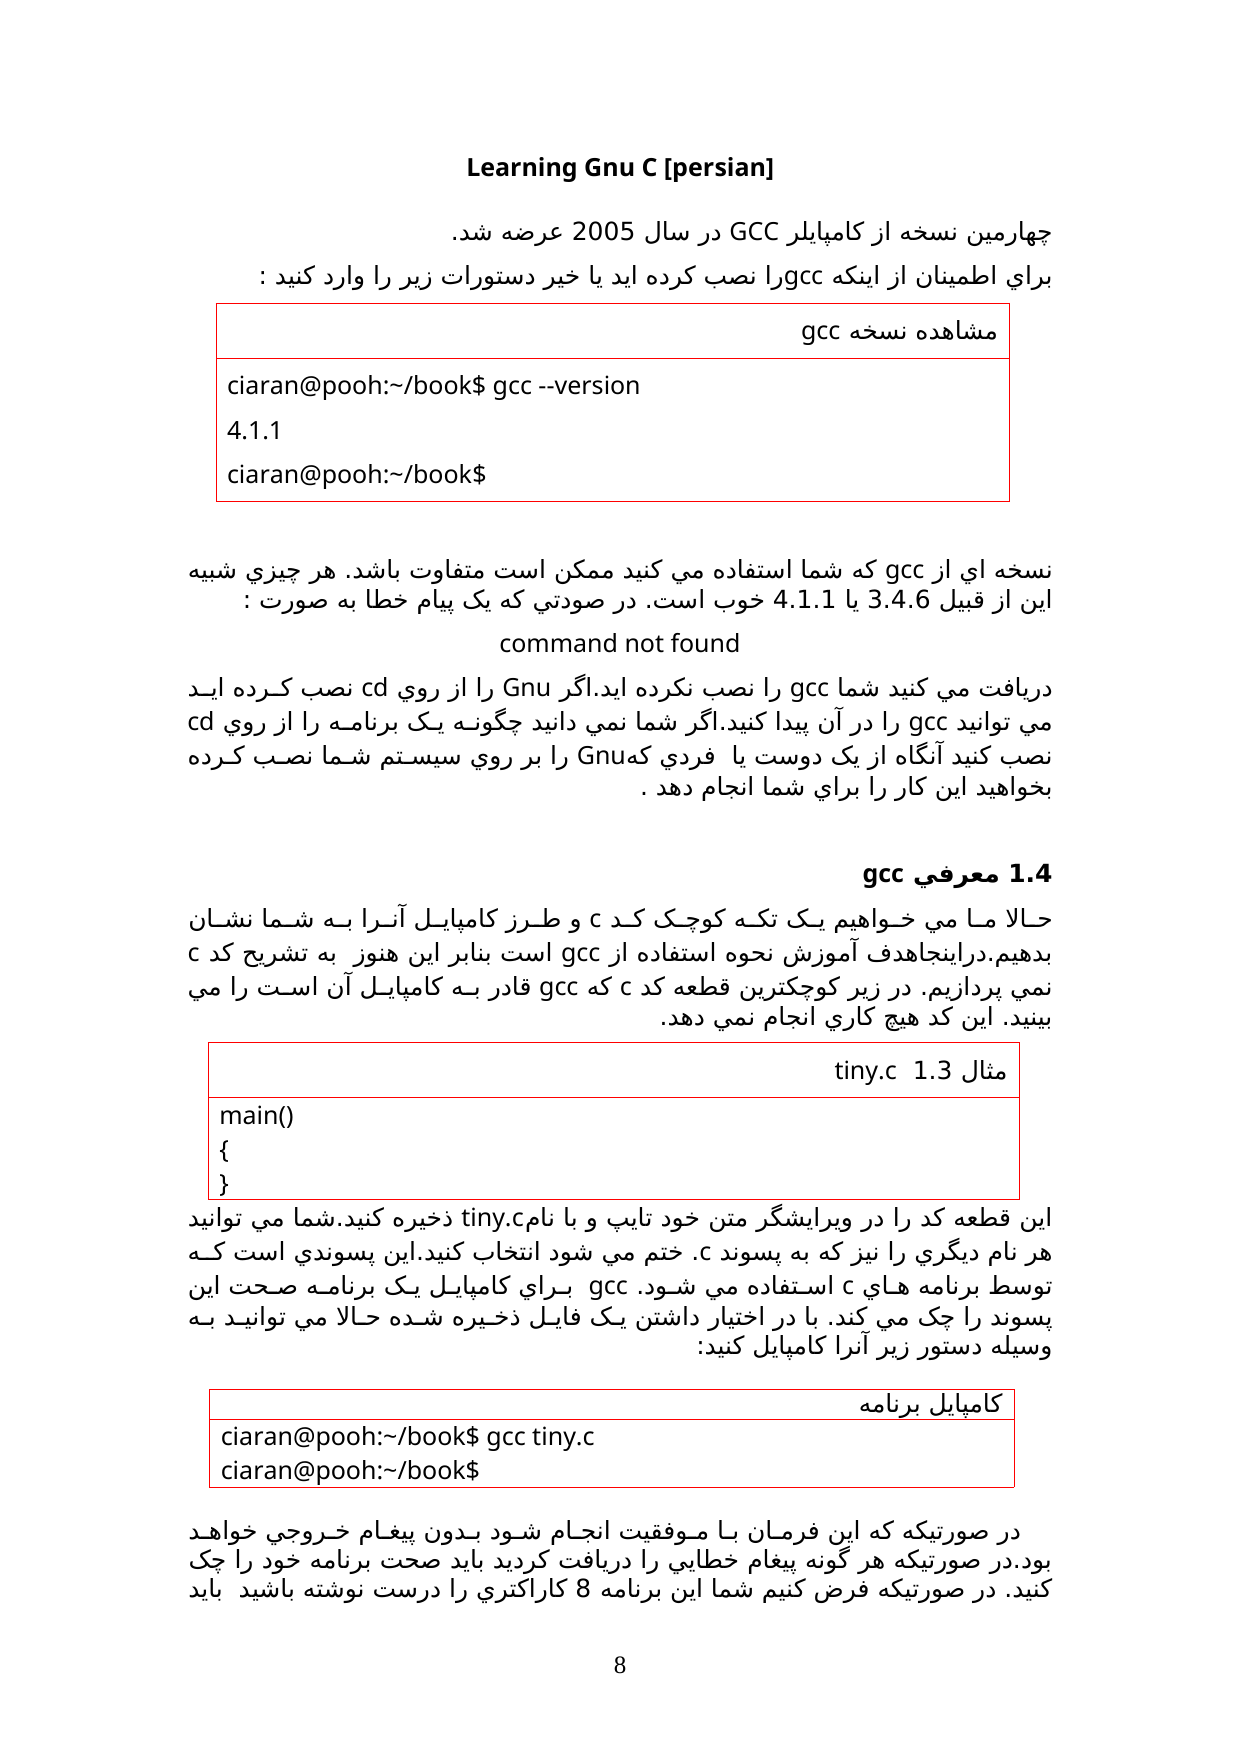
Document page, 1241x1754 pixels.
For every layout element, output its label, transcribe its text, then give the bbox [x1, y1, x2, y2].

table_header مشاهده نسخه gcc [217, 304, 1009, 358]
table_cell ciaran@pooh:~/book$ gcc --version 4.1.1 ciaran@pooh:~/book$ [217, 359, 1009, 501]
text دريافت مي کنيد شما gcc را نصب نکرده ايد.اگر Gnu را از روي cd نصب کرده ايد مي توانيد gcc را در آن پيدا کنيد.اگر شما نمي دانيد چگونه يک برنامه را از روي cd نصب کنيد آنگاه از يک دوست يا فردي کهGnu را بر روي سيستم شما نصب کرده بخواهيد اين کار را براي شما انجام دهد . [187, 670, 1053, 801]
text حالا ما مي خواهيم يک تکه کوچک کد c و طرز کامپايل آنرا به شما نشان بدهيم.دراينجاهدف آموزش نحوه استفاده از gcc است بنابر اين هنوز به تشريح کد c نمي پردازيم. در زير کوچکترين قطعه کد c که gcc قادر به کامپايل آن است را مي بينيد. اين کد هيچ کاري انجام نمي دهد. [187, 900, 1053, 1032]
text در صورتيکه که اين فرمان با موفقيت انجام شود بدون پيغام خروجي خواهد بود.در صورتيکه هر گونه پيغام خطايي را دريافت کرديد بايد صحت برنامه خود را چک کنيد. در صورتيکه فرض کنيم شما اين برنامه 8 کاراکتري را درست نوشته باشيد بايد فايلي به نامa.outدر دايرکتوري شما ايجاد شود.اين برنامه زبان ماشيني است که از کدهاي بالا ساخته شده است.در صورتيکه آنرا اجرا کنيد خواهيد ديد که در واقع هيچ کار خاصي را انجام نمي دهد. نامگذاريa.out دلايل تاريخي دارد. آن مخفف output Assembler مي باشد. [187, 1516, 1053, 1603]
table_header کامپايل برنامه [210, 1390, 1014, 1419]
text چهارمین نسخه از کامپایلر GCC در سال 2005 عرضه شد. [187, 213, 1053, 248]
table_header مثال 1.3 tiny.c [209, 1043, 1019, 1097]
text command not found [187, 625, 1053, 659]
text اين قطعه کد را در ويرايشگر متن خود تايپ و با نامtiny.c ذخيره کنيد.شما مي توانيد هر نام ديگري را نيز که به پسوند c. ختم مي شود انتخاب کنيد.اين پسوندي است که توسط برنامه هاي c استفاده مي شود. gcc براي کامپايل يک برنامه صحت اين پسوند را چک مي کند. با در اختيار داشتن يک فايل ذخيره شده حالا مي توانيد به وسيله دستور زير آنرا کامپايل کنيد: [187, 1199, 1053, 1360]
table_cell ciaran@pooh:~/book$ gcc tiny.c ciaran@pooh:~/book$ [210, 1420, 1014, 1487]
table_cell main() { } [209, 1098, 1019, 1199]
text 1.4 معرفي gcc [187, 856, 1053, 890]
text براي اطمينان از اينکه gccرا نصب کرده ايد يا خير دستورات زير را وارد کنيد : [187, 258, 1053, 292]
text نسخه اي از gcc که شما استفاده مي کنيد ممکن است متفاوت باشد. هر چيزي شبيه اين از قبيل 3.4.6 يا 4.1.1 خوب است. در صودتي که يک پيام خطا به صورت : [187, 552, 1053, 615]
